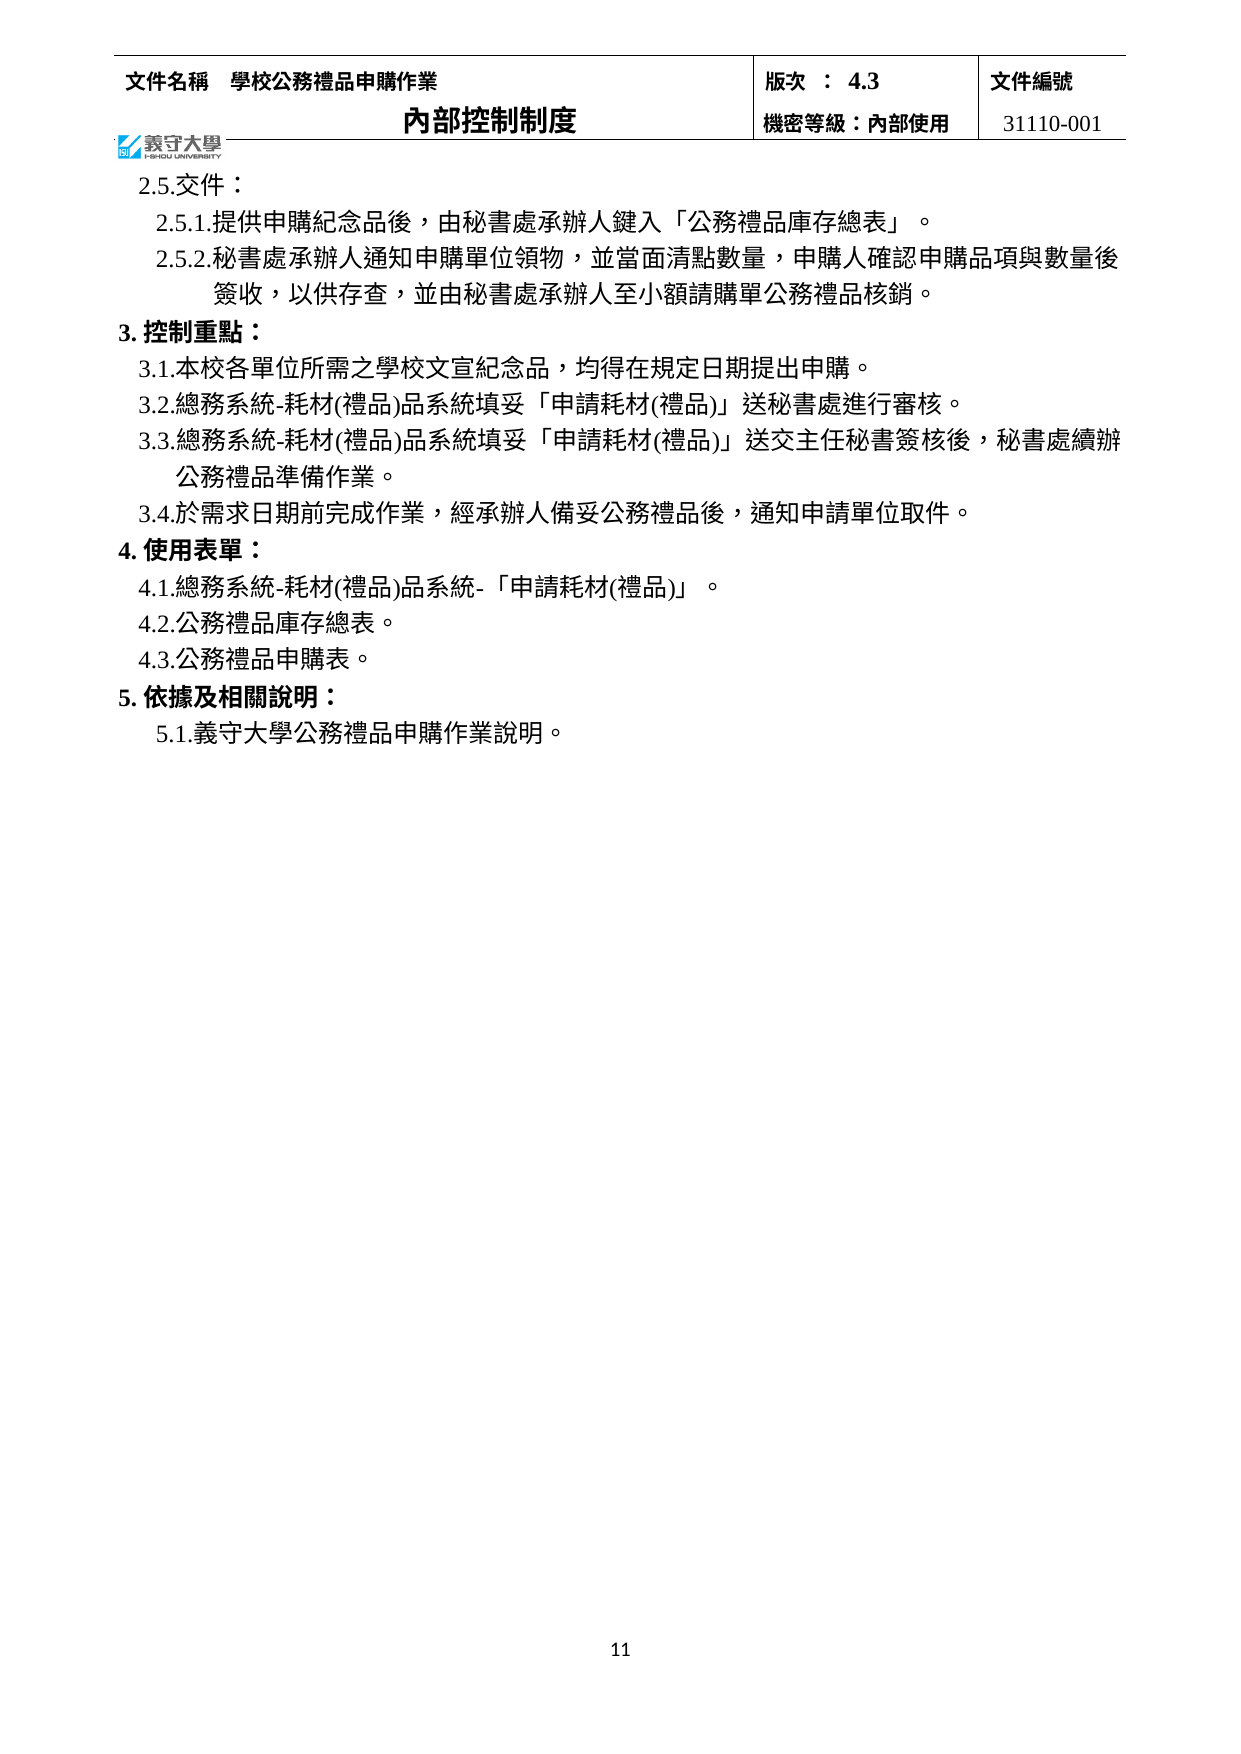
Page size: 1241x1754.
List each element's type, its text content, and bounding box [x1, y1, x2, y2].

text 3. 控制重點： [118, 311, 1122, 348]
text 4.1.總務系統-耗材(禮品)品系統-「申請耗材(禮品)」。 [138, 567, 1122, 603]
text 3.1.本校各單位所需之學校文宣紀念品，均得在規定日期提出申購。 [138, 348, 1122, 384]
text 3.4.於需求日期前完成作業，經承辦人備妥公務禮品後，通知申請單位取件。 [138, 493, 1122, 529]
text 5. 依據及相關說明： [118, 676, 1122, 713]
text 2.5.2.秘書處承辦人通知申購單位領物，並當面清點數量，申購人確認申購品項與數量後簽收，以供存查，並由秘書處承辦人至小額請購單公務禮品核銷。 [156, 238, 1122, 311]
text 3.2.總務系統-耗材(禮品)品系統填妥「申請耗材(禮品)」送秘書處進行審核。 [138, 384, 1122, 421]
text 4. 使用表單： [118, 529, 1122, 567]
text 2.5.交件： [138, 166, 1122, 202]
text 3.3.總務系統-耗材(禮品)品系統填妥「申請耗材(禮品)」送交主任秘書簽核後，秘書處續辦公務禮品準備作業。 [138, 421, 1122, 493]
text 4.2.公務禮品庫存總表。 [138, 603, 1122, 639]
text 4.3.公務禮品申購表。 [138, 639, 1122, 676]
text 5.1.義守大學公務禮品申購作業說明。 [156, 713, 1122, 749]
text 2.5.1.提供申購紀念品後，由秘書處承辦人鍵入「公務禮品庫存總表」。 [156, 202, 1122, 238]
